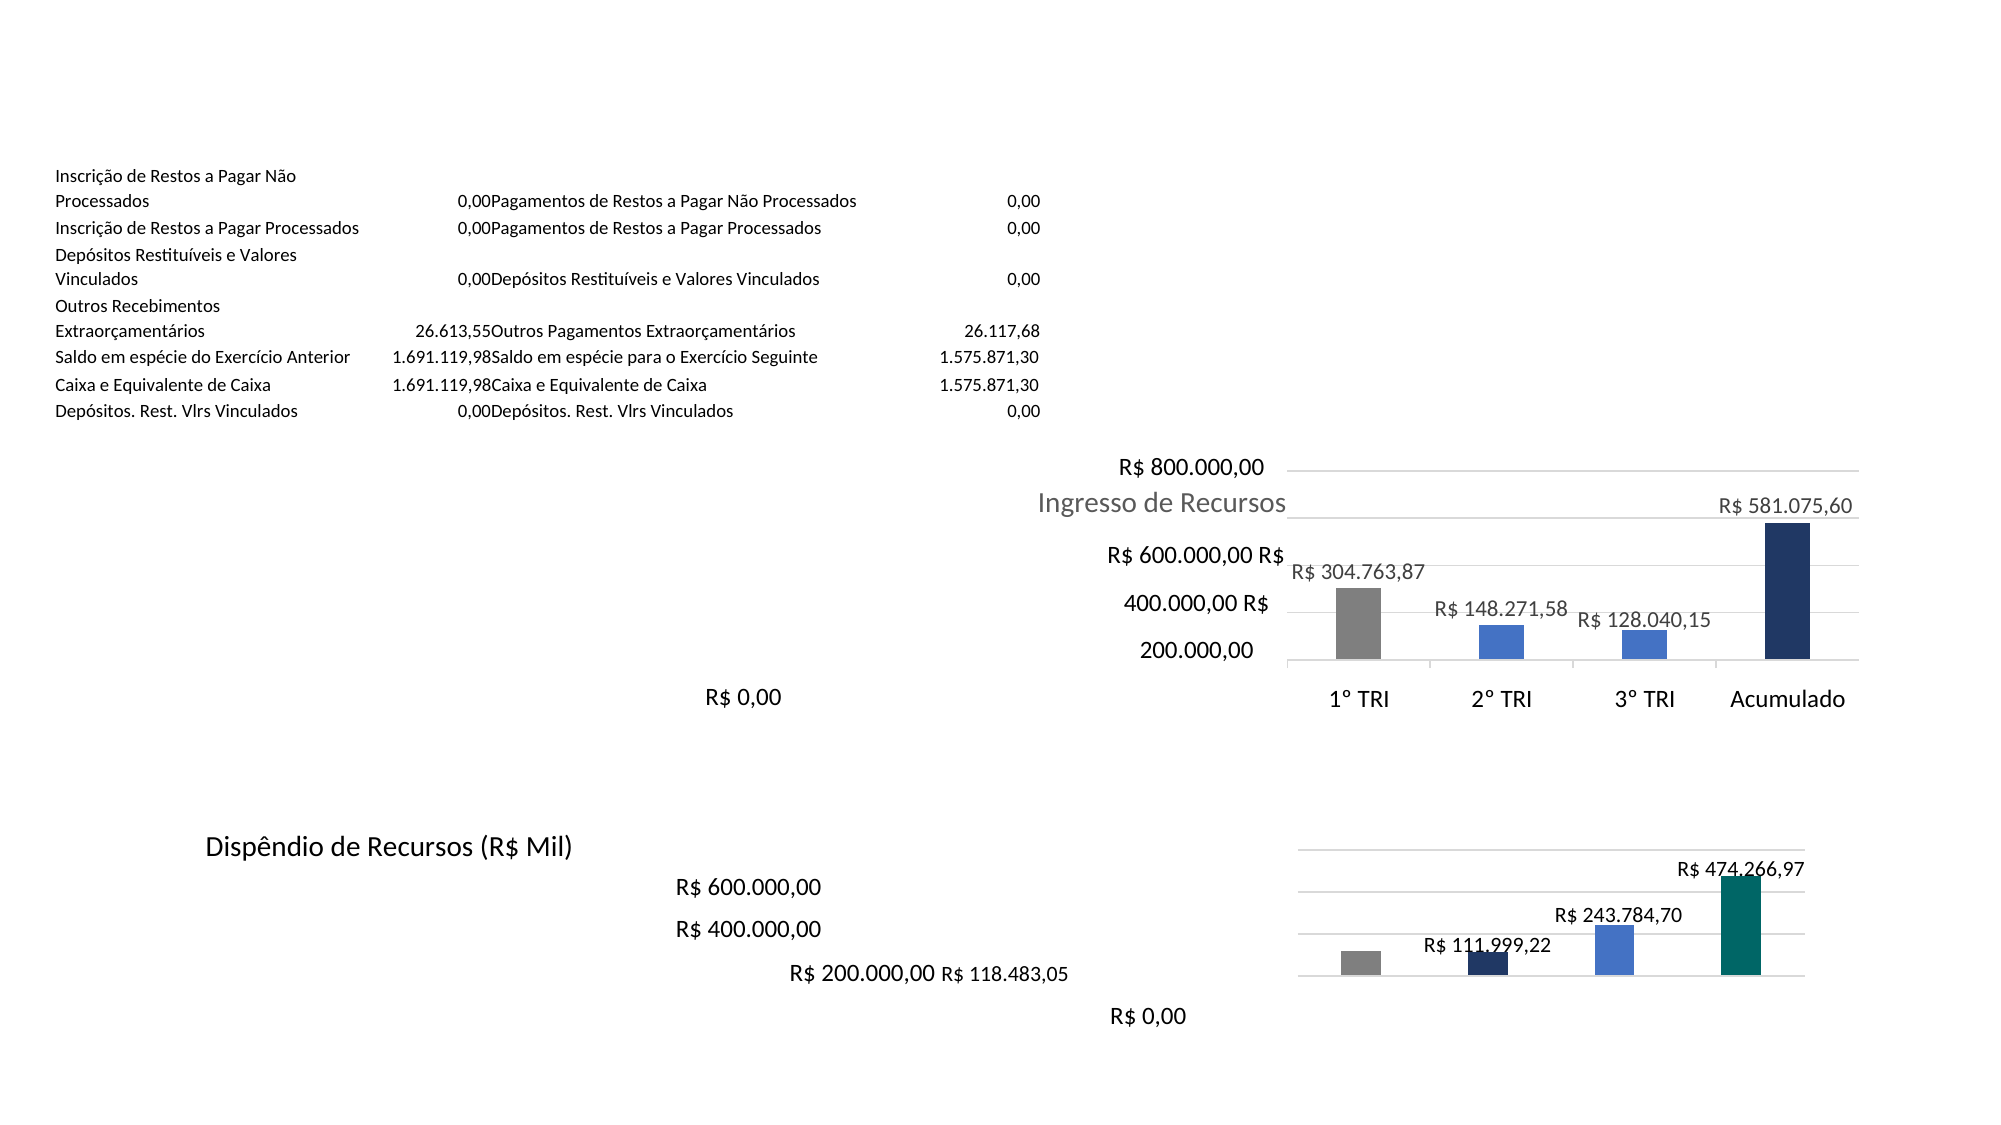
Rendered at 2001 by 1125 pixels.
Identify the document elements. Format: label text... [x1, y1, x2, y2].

text [1810, 613, 1859, 659]
text R$ 800.000,00 Ingresso de Recursos [54, 451, 1983, 520]
table_cell 0,00Pagamentos de Restos a Pagar Não Processados [376, 162, 938, 213]
table_cell 1.691.119,98Caixa e Equivalente de Caixa [376, 370, 938, 397]
table_cell 0,00 [938, 397, 1041, 424]
table_cell Depósitos. Rest. Vlrs Vinculados [54, 397, 376, 424]
subtitle Dispêndio de Recursos (R$ Mil) [205, 828, 1983, 863]
table_cell Inscrição de Restos a Pagar Não Processados [54, 162, 376, 213]
table_cell 1.845.773,68 [938, 424, 1041, 451]
text R$ 0,00 [200, 682, 2000, 712]
table_cell Depósitos Restituíveis e Valores Vinculados [54, 241, 376, 292]
table_cell 1.575.871,30 [938, 344, 1041, 370]
text R$ 600.000,00 [1761, 871, 2000, 902]
text R$ 600.000,00 [200, 871, 1734, 902]
table_cell Outros Recebimentos Extraorçamentários [54, 292, 376, 343]
text R$ 200.000,00 R$ 118.483,05 [561, 957, 1983, 987]
table_cell Saldo em espécie do Exercício Anterior [54, 344, 376, 370]
text R$ 0,00 [200, 1000, 2000, 1030]
table_cell 0,00 [938, 162, 1041, 213]
table_cell 26.117,68 [938, 292, 1041, 343]
table_cell 26.613,55Outros Pagamentos Extraorçamentários [376, 292, 938, 343]
text [1761, 913, 2000, 944]
table_cell 1.845.773,68Total [376, 424, 938, 451]
table_cell 1.575.871,30 [938, 370, 1041, 397]
table_cell 0,00Depósitos Restituíveis e Valores Vinculados [376, 241, 938, 292]
table_cell Caixa e Equivalente de Caixa [54, 370, 376, 397]
table_cell 0,00Pagamentos de Restos a Pagar Processados [376, 214, 938, 241]
text R$ 400.000,00 [200, 913, 1721, 944]
text [1810, 566, 1859, 612]
text [1810, 539, 1859, 565]
table_cell Inscrição de Restos a Pagar Processados [54, 214, 376, 241]
table_cell 0,00 [938, 241, 1041, 292]
table_cell 0,00 [938, 214, 1041, 241]
table_cell Total [54, 424, 376, 451]
table_cell 1.691.119,98Saldo em espécie para o Exercício Seguinte [376, 344, 938, 370]
text R$ 600.000,00 R$ 400.000,00 R$ 200.000,00 [1105, 539, 1765, 664]
table_cell 0,00Depósitos. Rest. Vlrs Vinculados [376, 397, 938, 424]
